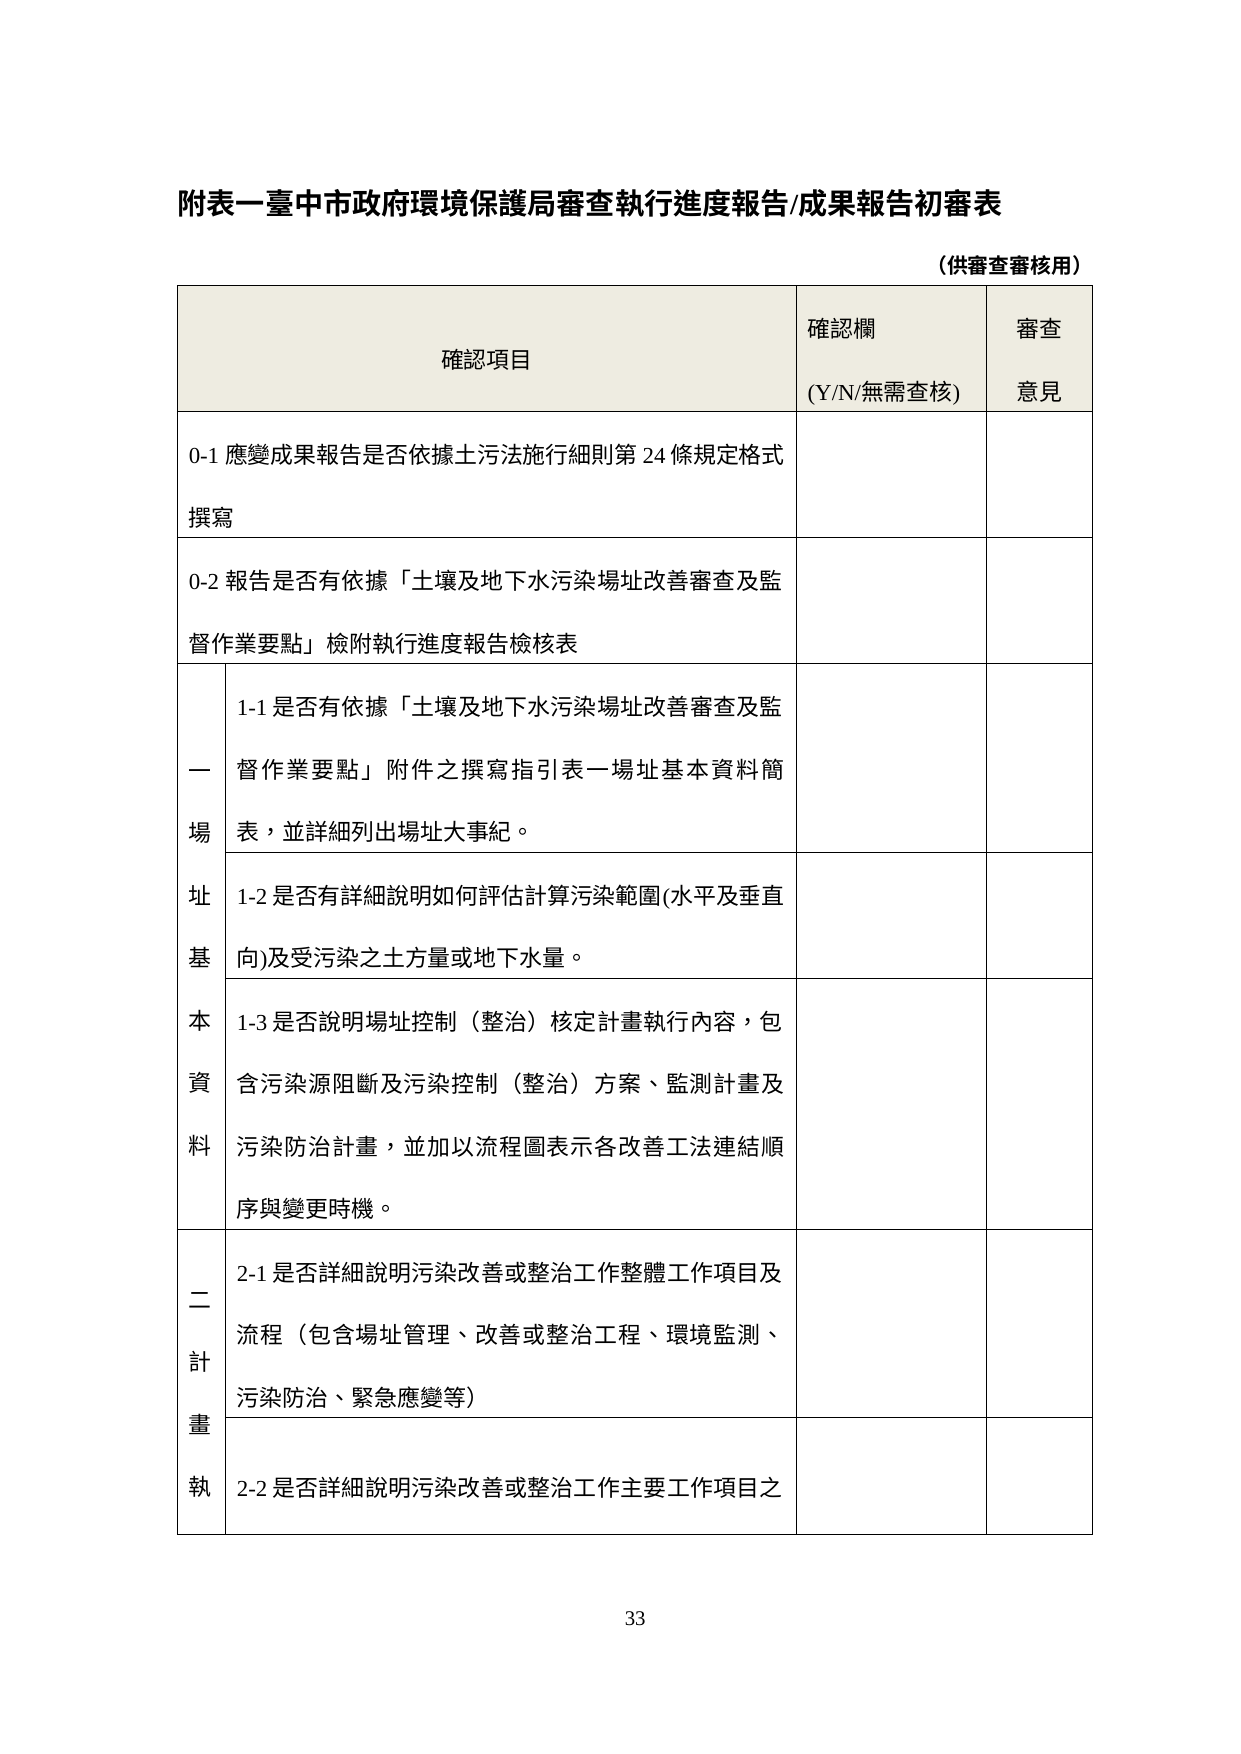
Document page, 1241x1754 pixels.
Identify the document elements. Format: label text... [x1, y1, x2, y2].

table_cell [987, 538, 1092, 663]
table_cell [797, 664, 986, 852]
table_cell 一場址基本資料 [178, 664, 225, 1229]
table_cell 1-1是否有依據「土壤及地下水污染場址改善審查及監督作業要點」附件之撰寫指引表一場址基本資料簡表，並詳細列出場址大事紀。 [226, 664, 796, 852]
table_cell [797, 853, 986, 978]
table_cell [797, 1418, 986, 1534]
table_cell [797, 979, 986, 1229]
text 附表一臺中市政府環境保護局審查執行進度報告/成果報告初審表 [177, 160, 1092, 222]
table_cell [987, 412, 1092, 537]
table_cell [797, 1230, 986, 1417]
table_header 審查 意見 [987, 286, 1092, 411]
table_header 確認項目 [178, 286, 796, 411]
table_cell 1-3是否說明場址控制（整治）核定計畫執行內容，包含污染源阻斷及污染控制（整治）方案、監測計畫及污染防治計畫，並加以流程圖表示各改善工法連結順序與變更時機。 [226, 979, 796, 1229]
table_cell 2-2是否詳細說明污染改善或整治工作主要工作項目之 [226, 1418, 796, 1534]
text （供審查審核用） [177, 222, 1092, 285]
table_cell 2-1是否詳細說明污染改善或整治工作整體工作項目及流程（包含場址管理、改善或整治工程、環境監測、污染防治、緊急應變等） [226, 1230, 796, 1417]
table_cell [987, 1230, 1092, 1417]
table_cell 0-1 應變成果報告是否依據土污法施行細則第24條規定格式撰寫 [178, 412, 796, 537]
table_cell [987, 664, 1092, 852]
table_cell [987, 853, 1092, 978]
table_cell 二計畫執行架構 [178, 1230, 225, 1534]
table_cell 1-2是否有詳細說明如何評估計算污染範圍(水平及垂直向)及受污染之土方量或地下水量。 [226, 853, 796, 978]
table_cell [797, 412, 986, 537]
table_header 確認欄 (Y/N/無需查核) [797, 286, 986, 411]
table_cell [987, 1418, 1092, 1534]
table_cell [987, 979, 1092, 1229]
table_cell [797, 538, 986, 663]
table_cell 0-2 報告是否有依據「土壤及地下水污染場址改善審查及監督作業要點」檢附執行進度報告檢核表 [178, 538, 796, 663]
